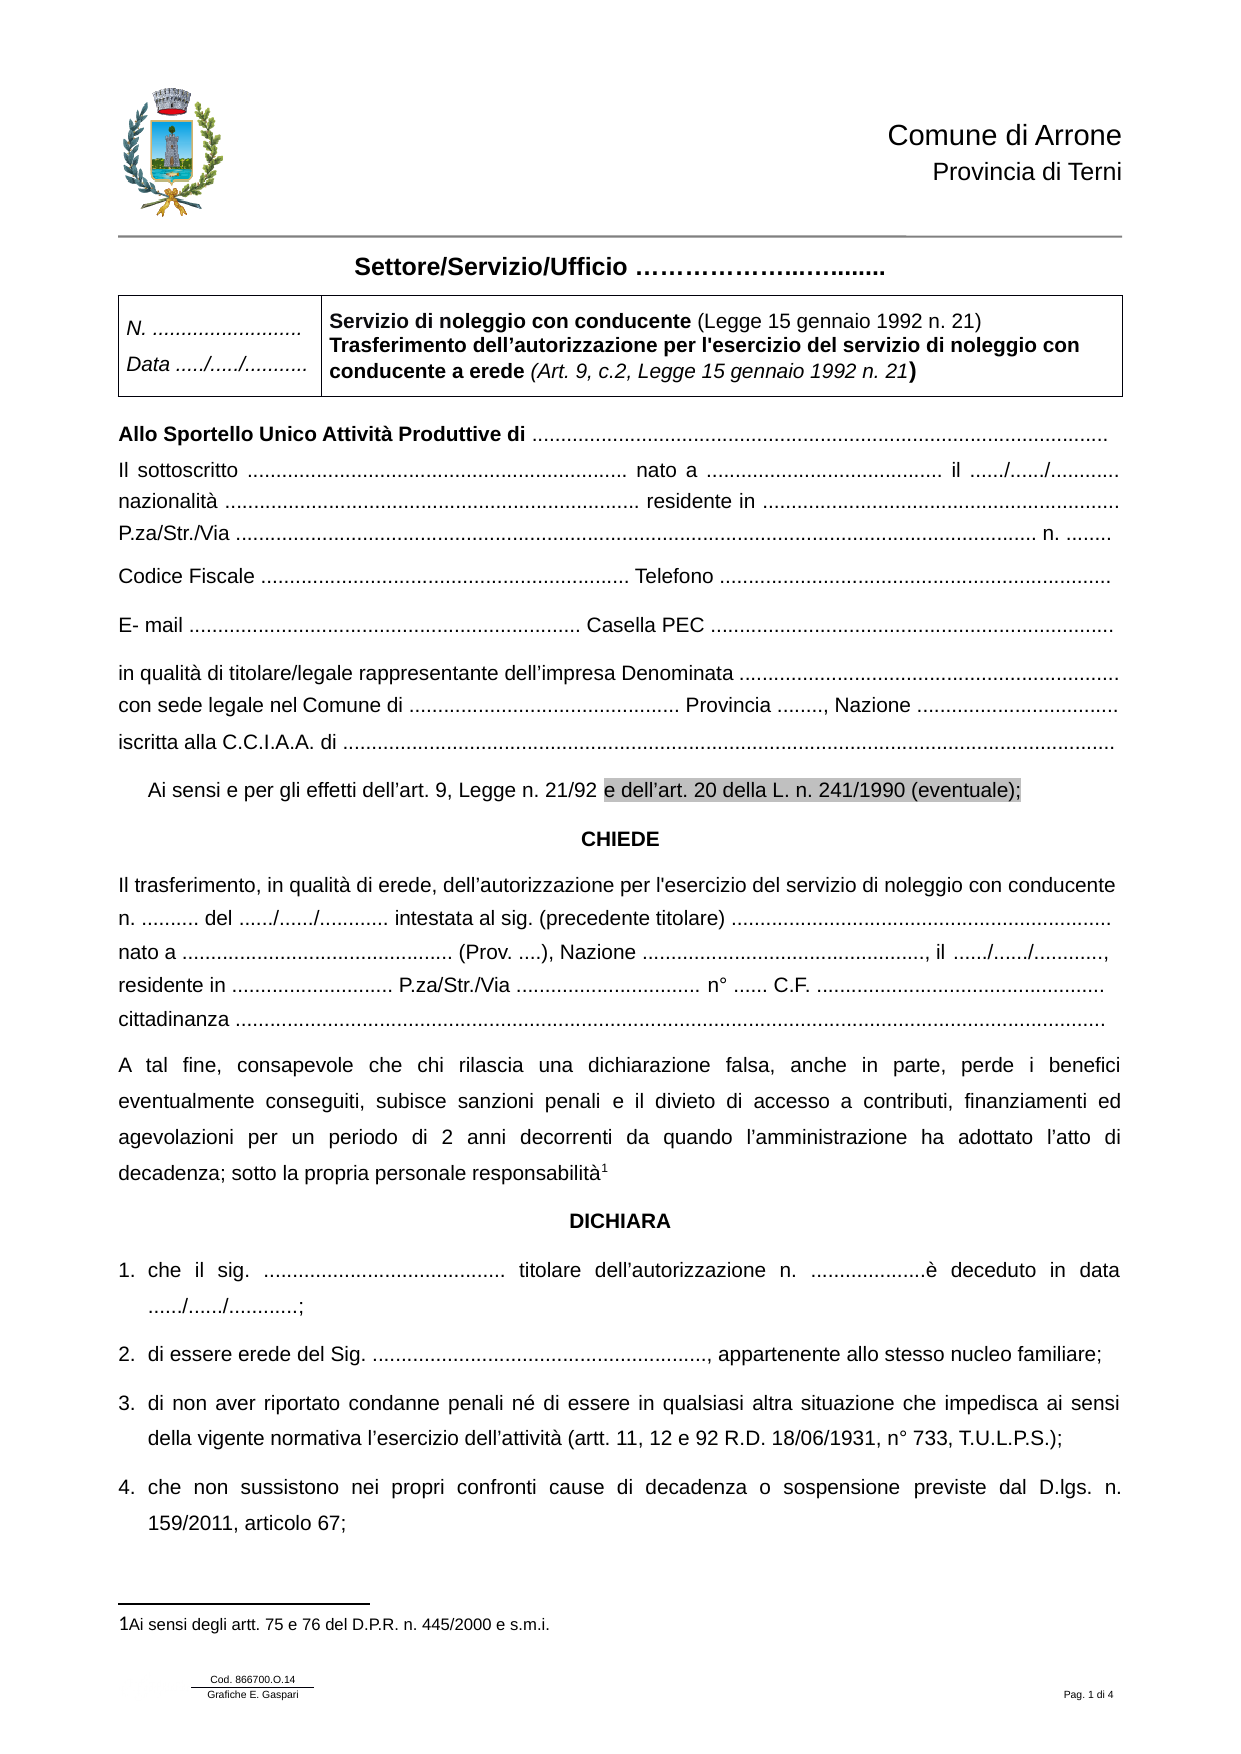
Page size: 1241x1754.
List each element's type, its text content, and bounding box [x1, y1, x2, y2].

text Ai sensi e per gli effetti dell’art. 9, Legge n. 21/92 e dell’art. 20 della L. n. 241/1990 (eventuale); [118, 778, 1122, 802]
subtitle CHIEDE [118, 827, 1122, 851]
subtitle Il trasferimento, in qualità di erede, dell’autorizzazione per l'esercizio del servizio di noleggio con conducente n. .......... del ....../....../............ intestata al sig. (precedente titolare) .................................................................. nato a ............................................... (Prov. ....), Nazione ................................................., il ....../....../............, residente in ............................ P.za/Str./Via ................................ n° ...... C.F. .................................................. cittadinanza ....................................................................................................................................................... [118, 873, 1122, 1031]
list di essere erede del Sig. .........................................................., appartenente allo stesso nucleo familiare; [118, 1342, 1122, 1366]
text con sede legale nel Comune di ............................................... Provincia ........, Nazione ................................... [118, 693, 1122, 717]
picture [122, 87, 224, 219]
text E- mail .................................................................... Casella PEC ...................................................................... [118, 612, 1122, 636]
text Allo Sportello Unico Attività Produttive di .................................................................................................... [118, 422, 1122, 446]
text Provincia di Terni [224, 157, 1122, 185]
text Ai sensi degli artt. 75 e 76 del D.P.R. n. 445/2000 e s.m.i. [118, 1610, 1122, 1636]
text A tal fine, consapevole che chi rilascia una dichiarazione falsa, anche in parte, perde i benefici eventualmente conseguiti, subisce sanzioni penali e il divieto di accesso a contributi, finanziamenti ed agevolazioni per un periodo di 2 anni decorrenti da quando l’amministrazione ha adottato l’atto di decadenza; sotto la propria personale responsabilità [118, 1053, 1122, 1184]
text in qualità di titolare/legale rappresentante dell’impresa Denominata .................................................................. [118, 661, 1122, 685]
table_header Servizio di noleggio con conducente (Legge 15 gennaio 1992 n. 21) Trasferimento dell’autorizzazione per l'esercizio del servizio di noleggio con conducente a erede (Art. 9, c.2, Legge 15 gennaio 1992 n. 21) [322, 296, 1122, 396]
text Settore/Servizio/Ufficio ………………...…........ [118, 252, 1122, 281]
list che non sussistono nei propri confronti cause di decadenza o sospensione previste dal D.lgs. n. 159/2011, articolo 67; [118, 1475, 1122, 1534]
text Comune di Arrone [224, 118, 1122, 152]
text Codice Fiscale ................................................................ Telefono .................................................................... [118, 564, 1122, 588]
subtitle DICHIARA [118, 1209, 1122, 1233]
list che il sig. .......................................... titolare dell’autorizzazione n. ....................è deceduto in data ....../....../............; [118, 1257, 1122, 1317]
text iscritta alla C.C.I.A.A. di ...................................................................................................................................... [118, 730, 1122, 754]
text Il sottoscritto .................................................................. nato a ......................................... il ....../....../............ nazionalità ........................................................................ residente in .............................................................. P.za/Str./Via ........................................................................................................................................... n. ........ [118, 458, 1122, 544]
table_header N. .......................... Data ...../...../........... [119, 296, 321, 396]
list di non aver riportato condanne penali né di essere in qualsiasi altra situazione che impedisca ai sensi della vigente normativa l’esercizio dell’attività (artt. 11, 12 e 92 R.D. 18/06/1931, n° 733, T.U.L.P.S.); [118, 1390, 1122, 1450]
